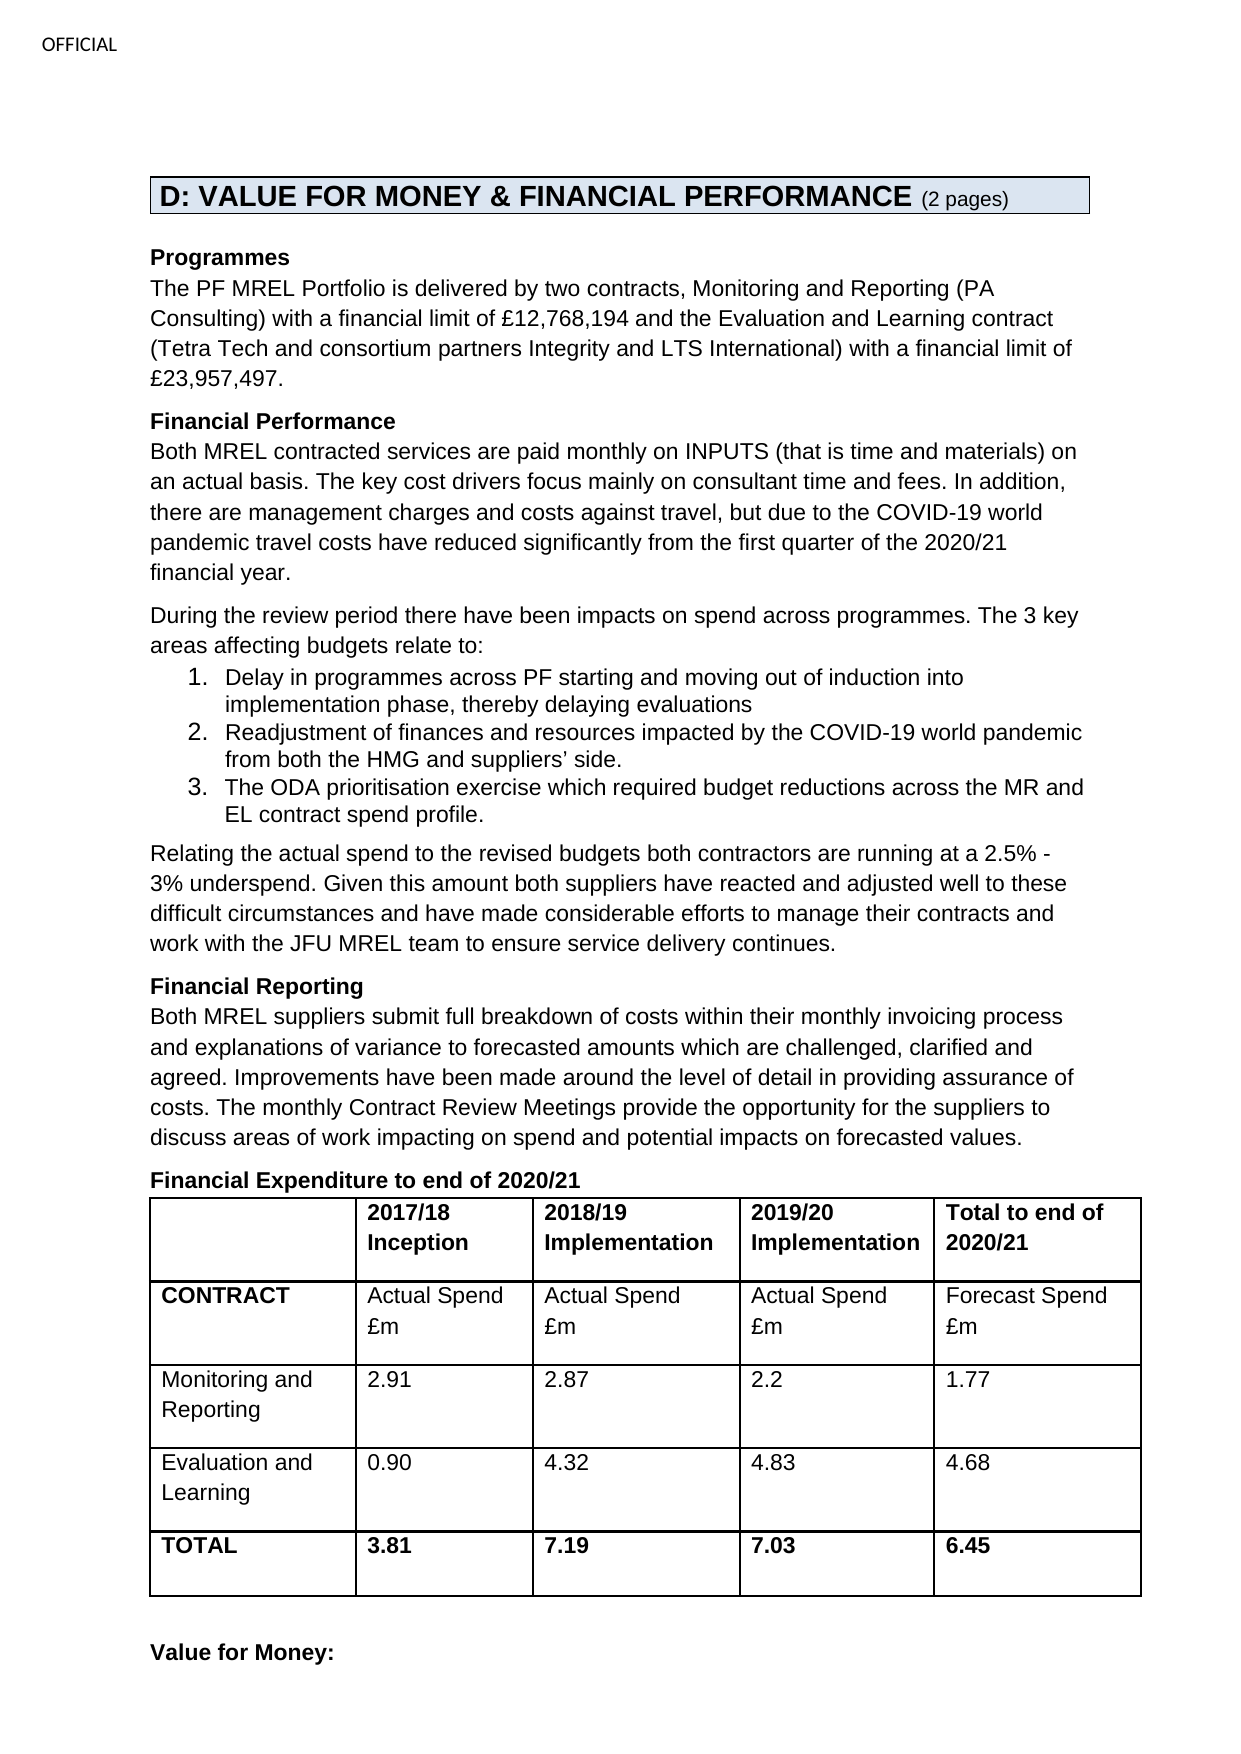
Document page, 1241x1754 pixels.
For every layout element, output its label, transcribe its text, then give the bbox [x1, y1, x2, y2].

subtitle D: VALUE FOR MONEY & FINANCIAL PERFORMANCE (2 pages) [151, 178, 1089, 213]
table_cell 6.45 [935, 1533, 1140, 1594]
table_cell Monitoring and Reporting [151, 1366, 355, 1447]
table_cell 2.91 [357, 1366, 532, 1447]
list Delay in programmes across PF starting and moving out of induction into implementation phase, thereby delaying evaluations [187, 662, 1090, 717]
text Financial Expenditure to end of 2020/21 [150, 1167, 1090, 1193]
text Both MREL contracted services are paid monthly on INPUTS (that is time and materials) on an actual basis. The key cost drivers focus mainly on consultant time and fees. In addition, there are management charges and costs against travel, but due to the COVID-19 world pandemic travel costs have reduced significantly from the first quarter of the 2020/21 financial year. [150, 438, 1090, 585]
table_header 2019/20 Implementation [741, 1199, 933, 1280]
table_cell TOTAL [151, 1533, 355, 1594]
text Programmes [150, 244, 1090, 271]
table_cell Forecast Spend £m [935, 1283, 1140, 1364]
table_cell 4.32 [534, 1449, 739, 1530]
table_cell CONTRACT [151, 1283, 355, 1364]
table_cell 3.81 [357, 1533, 532, 1594]
text Value for Money: [150, 1639, 1090, 1666]
text The PF MREL Portfolio is delivered by two contracts, Monitoring and Reporting (PA Consulting) with a financial limit of £12,768,194 and the Evaluation and Learning contract (Tetra Tech and consortium partners Integrity and LTS International) with a financial limit of £23,957,497. [150, 274, 1090, 391]
table_header 2018/19 Implementation [534, 1199, 739, 1280]
table_cell Actual Spend £m [534, 1283, 739, 1364]
table_cell 2.2 [741, 1366, 933, 1447]
table_header [151, 1199, 355, 1280]
table_cell 7.19 [534, 1533, 739, 1594]
table_cell Actual Spend £m [741, 1283, 933, 1364]
table_cell 2.87 [534, 1366, 739, 1447]
table_header 2017/18 Inception [357, 1199, 532, 1280]
table_cell 7.03 [741, 1533, 933, 1594]
table_cell 1.77 [935, 1366, 1140, 1447]
table_cell 4.68 [935, 1449, 1140, 1530]
text Both MREL suppliers submit full breakdown of costs within their monthly invoicing process and explanations of variance to forecasted amounts which are challenged, clarified and agreed. Improvements have been made around the level of detail in providing assurance of costs. The monthly Contract Review Meetings provide the opportunity for the suppliers to discuss areas of work impacting on spend and potential impacts on forecasted values. [150, 1003, 1090, 1151]
text Financial Reporting [150, 973, 1090, 999]
text Financial Performance [150, 408, 1090, 434]
table_cell Actual Spend £m [357, 1283, 532, 1364]
table_cell Evaluation and Learning [151, 1449, 355, 1530]
table_cell 4.83 [741, 1449, 933, 1530]
table_cell 0.90 [357, 1449, 532, 1530]
text Relating the actual spend to the revised budgets both contractors are running at a 2.5% - 3% underspend. Given this amount both suppliers have reacted and adjusted well to these difficult circumstances and have made considerable efforts to manage their contracts and work with the JFU MREL team to ensure service delivery continues. [150, 840, 1090, 957]
text During the review period there have been impacts on spend across programmes. The 3 key areas affecting budgets relate to: [150, 602, 1090, 658]
table_header Total to end of 2020/21 [935, 1199, 1140, 1280]
list Readjustment of finances and resources impacted by the COVID-19 world pandemic from both the HMG and suppliers’ side. [187, 717, 1090, 772]
list The ODA prioritisation exercise which required budget reductions across the MR and EL contract spend profile. [187, 772, 1090, 827]
